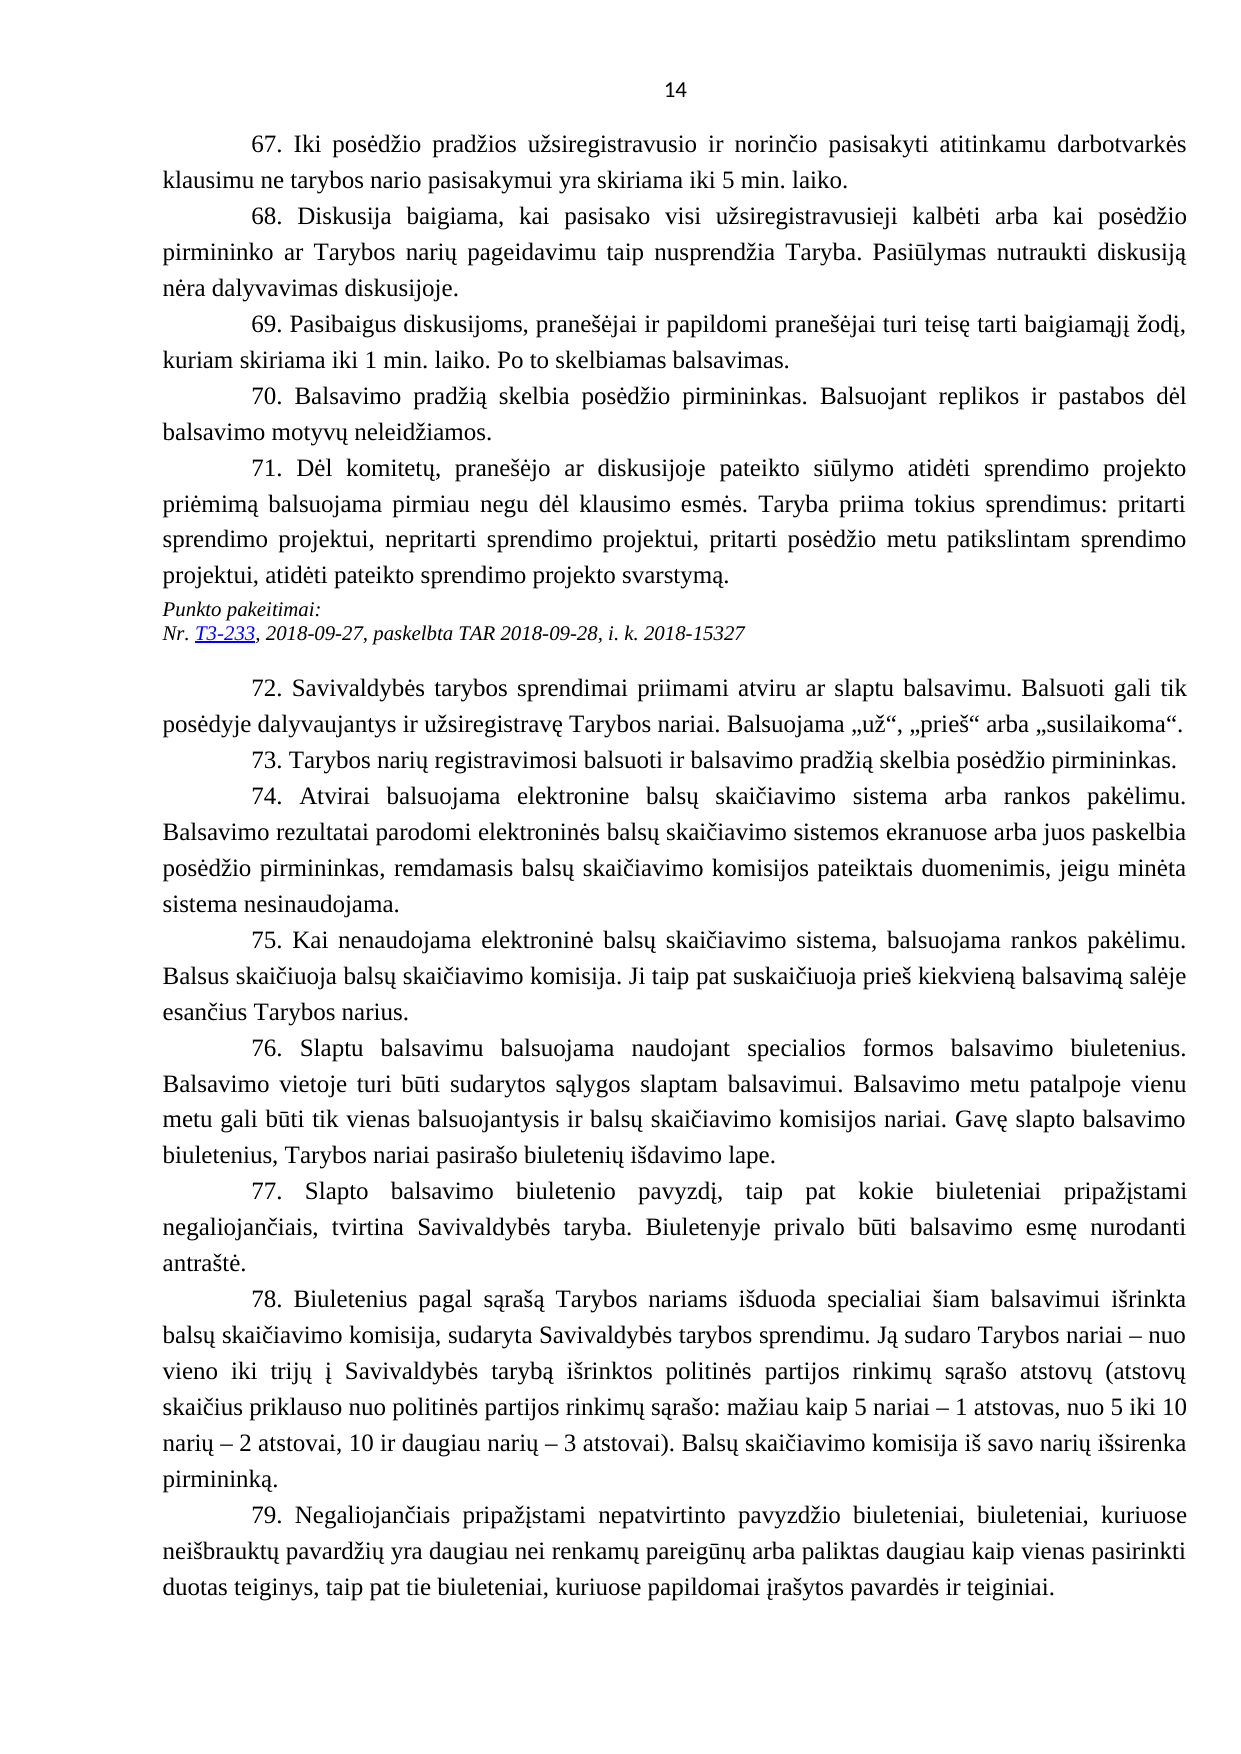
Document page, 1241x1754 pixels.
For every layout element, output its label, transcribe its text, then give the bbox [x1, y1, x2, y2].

text 70. Balsavimo pradžią skelbia posėdžio pirmininkas. Balsuojant replikos ir pastabos dėl balsavimo motyvų neleidžiamos. [162, 381, 1187, 446]
text 71. Dėl komitetų, pranešėjo ar diskusijoje pateikto siūlymo atidėti sprendimo projekto priėmimą balsuojama pirmiau negu dėl klausimo esmės. Taryba priima tokius sprendimus: pritarti sprendimo projektui, nepritarti sprendimo projektui, pritarti posėdžio metu patikslintam sprendimo projektui, atidėti pateikto sprendimo projekto svarstymą. [162, 453, 1187, 589]
text Punkto pakeitimai: [162, 596, 1187, 621]
text 75. Kai nenaudojama elektroninė balsų skaičiavimo sistema, balsuojama rankos pakėlimu. Balsus skaičiuoja balsų skaičiavimo komisija. Ji taip pat suskaičiuoja prieš kiekvieną balsavimą salėje esančius Tarybos narius. [162, 925, 1187, 1026]
text 77. Slapto balsavimo biuletenio pavyzdį, taip pat kokie biuleteniai pripažįstami negaliojančiais, tvirtina Savivaldybės taryba. Biuletenyje privalo būti balsavimo esmę nurodanti antraštė. [162, 1176, 1187, 1277]
text 69. Pasibaigus diskusijoms, pranešėjai ir papildomi pranešėjai turi teisę tarti baigiamąjį žodį, kuriam skiriama iki 1 min. laiko. Po to skelbiamas balsavimas. [162, 309, 1187, 374]
text 78. Biuletenius pagal sąrašą Tarybos nariams išduoda specialiai šiam balsavimui išrinkta balsų skaičiavimo komisija, sudaryta Savivaldybės tarybos sprendimu. Ją sudaro Tarybos nariai – nuo vieno iki trijų į Savivaldybės tarybą išrinktos politinės partijos rinkimų sąrašo atstovų (atstovų skaičius priklauso nuo politinės partijos rinkimų sąrašo: mažiau kaip 5 nariai – 1 atstovas, nuo 5 iki 10 narių – 2 atstovai, 10 ir daugiau narių – 3 atstovai). Balsų skaičiavimo komisija iš savo narių išsirenka pirmininką. [162, 1284, 1187, 1493]
text 72. Savivaldybės tarybos sprendimai priimami atviru ar slaptu balsavimu. Balsuoti gali tik posėdyje dalyvaujantys ir užsiregistravę Tarybos nariai. Balsuojama „už“, „prieš“ arba „susilaikoma“. [162, 673, 1187, 738]
text 76. Slaptu balsavimu balsuojama naudojant specialios formos balsavimo biuletenius. Balsavimo vietoje turi būti sudarytos sąlygos slaptam balsavimui. Balsavimo metu patalpoje vienu metu gali būti tik vienas balsuojantysis ir balsų skaičiavimo komisijos nariai. Gavę slapto balsavimo biuletenius, Tarybos nariai pasirašo biuletenių išdavimo lape. [162, 1033, 1187, 1169]
text 67. Iki posėdžio pradžios užsiregistravusio ir norinčio pasisakyti atitinkamu darbotvarkės klausimu ne tarybos nario pasisakymui yra skiriama iki 5 min. laiko. [162, 129, 1187, 194]
text 79. Negaliojančiais pripažįstami nepatvirtinto pavyzdžio biuleteniai, biuleteniai, kuriuose neišbrauktų pavardžių yra daugiau nei renkamų pareigūnų arba paliktas daugiau kaip vienas pasirinkti duotas teiginys, taip pat tie biuleteniai, kuriuose papildomai įrašytos pavardės ir teiginiai. [162, 1500, 1187, 1601]
text 74. Atvirai balsuojama elektronine balsų skaičiavimo sistema arba rankos pakėlimu. Balsavimo rezultatai parodomi elektroninės balsų skaičiavimo sistemos ekranuose arba juos paskelbia posėdžio pirmininkas, remdamasis balsų skaičiavimo komisijos pateiktais duomenimis, jeigu minėta sistema nesinaudojama. [162, 781, 1187, 918]
text 73. Tarybos narių registravimosi balsuoti ir balsavimo pradžią skelbia posėdžio pirmininkas. [162, 745, 1187, 774]
text Nr. T3-233, 2018-09-27, paskelbta TAR 2018-09-28, i. k. 2018-15327 [162, 621, 1187, 644]
text 68. Diskusija baigiama, kai pasisako visi užsiregistravusieji kalbėti arba kai posėdžio pirmininko ar Tarybos narių pageidavimu taip nusprendžia Taryba. Pasiūlymas nutraukti diskusiją nėra dalyvavimas diskusijoje. [162, 201, 1187, 302]
